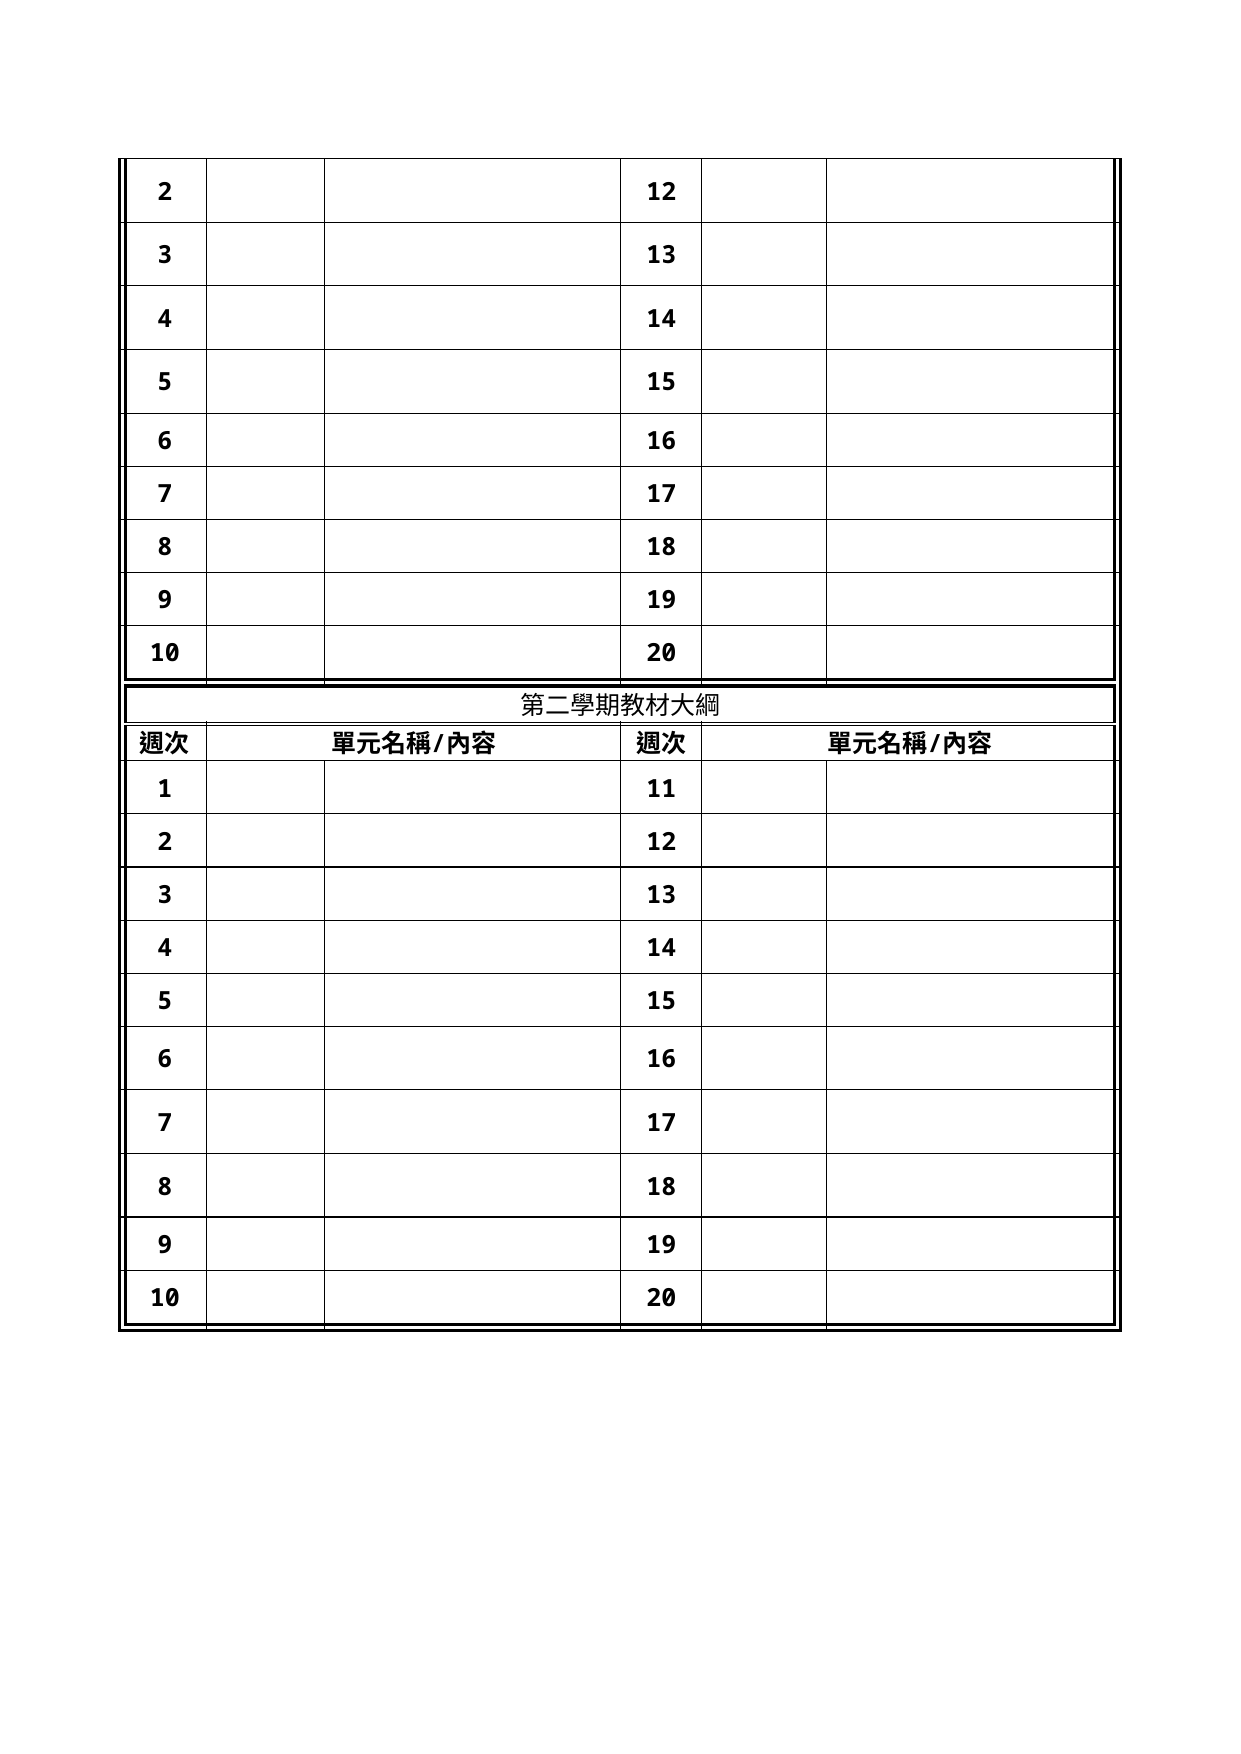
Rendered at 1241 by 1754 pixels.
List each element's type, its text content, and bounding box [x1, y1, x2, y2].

table_cell [827, 626, 1113, 678]
table_cell [702, 467, 826, 519]
table_cell [325, 626, 620, 678]
table_cell [702, 626, 826, 678]
table_cell [207, 761, 324, 813]
table_cell [702, 761, 826, 813]
table_cell [325, 921, 620, 973]
table_cell 7 [127, 467, 206, 519]
table_cell 15 [621, 350, 701, 412]
table_cell [702, 1090, 826, 1153]
table_cell 20 [621, 1271, 701, 1323]
table_cell [827, 1090, 1113, 1153]
table_cell [325, 573, 620, 625]
table_cell 15 [621, 974, 701, 1026]
table_cell [702, 1027, 826, 1089]
table_cell [827, 974, 1113, 1026]
table_cell 10 [127, 1271, 206, 1323]
table_cell [702, 1154, 826, 1216]
table_cell [827, 350, 1113, 412]
table_cell [325, 761, 620, 813]
table_cell [702, 159, 826, 222]
table_cell 6 [127, 414, 206, 466]
table_cell [325, 159, 620, 222]
table_cell [325, 868, 620, 919]
table_cell 10 [127, 626, 206, 678]
table_cell [325, 467, 620, 519]
table_cell [325, 814, 620, 866]
table_cell [207, 1090, 324, 1153]
table_cell [827, 223, 1113, 285]
table_cell 3 [127, 868, 206, 919]
table_cell 2 [127, 814, 206, 866]
table_cell [207, 350, 324, 412]
table_cell [207, 1154, 324, 1216]
table_cell [827, 1218, 1113, 1269]
table_cell 16 [621, 414, 701, 466]
table_cell [702, 921, 826, 973]
table_cell 4 [127, 921, 206, 973]
table_cell 8 [127, 520, 206, 572]
table_cell [207, 974, 324, 1026]
table_cell 13 [621, 223, 701, 285]
table_cell [325, 286, 620, 349]
table_cell 14 [621, 921, 701, 973]
table_cell [207, 223, 324, 285]
table_cell 單元名稱/內容 [207, 726, 620, 760]
table_cell [702, 223, 826, 285]
table_cell [827, 159, 1113, 222]
table_cell 週次 [621, 726, 701, 760]
table_cell [827, 1154, 1113, 1216]
table_cell [827, 814, 1113, 866]
table_cell 16 [621, 1027, 701, 1089]
table_cell [325, 350, 620, 412]
table_cell 20 [621, 626, 701, 678]
table_cell [207, 1271, 324, 1323]
table_cell 19 [621, 1218, 701, 1269]
table_cell [207, 520, 324, 572]
table_cell [207, 626, 324, 678]
table_cell [325, 520, 620, 572]
table_cell [207, 286, 324, 349]
table_cell [702, 1218, 826, 1269]
table_cell [207, 573, 324, 625]
table_cell 12 [621, 159, 701, 222]
table_cell 18 [621, 520, 701, 572]
table_cell [827, 1271, 1113, 1323]
table_cell 1 [127, 761, 206, 813]
table_cell [702, 573, 826, 625]
table_cell [702, 520, 826, 572]
table_cell 5 [127, 974, 206, 1026]
table_cell 單元名稱/內容 [702, 726, 1113, 760]
table_cell [207, 921, 324, 973]
table_cell [207, 467, 324, 519]
table_cell [702, 814, 826, 866]
table_cell 週次 [127, 726, 206, 760]
table_cell [702, 1271, 826, 1323]
table_cell 8 [127, 1154, 206, 1216]
table_cell [325, 1271, 620, 1323]
table_cell [702, 868, 826, 919]
table_cell [207, 159, 324, 222]
table_cell 19 [621, 573, 701, 625]
table_cell [325, 974, 620, 1026]
table_cell [207, 814, 324, 866]
table_cell [325, 1218, 620, 1269]
table_cell 9 [127, 573, 206, 625]
table_cell 4 [127, 286, 206, 349]
table_cell [325, 1090, 620, 1153]
table_cell 13 [621, 868, 701, 919]
table_cell 18 [621, 1154, 701, 1216]
table_cell 5 [127, 350, 206, 412]
table_cell 17 [621, 467, 701, 519]
table_cell 11 [621, 761, 701, 813]
table_cell [207, 1218, 324, 1269]
table_cell 3 [127, 223, 206, 285]
table_cell [325, 414, 620, 466]
table_cell [207, 1027, 324, 1089]
table_cell 9 [127, 1218, 206, 1269]
table_cell [827, 467, 1113, 519]
table_cell [702, 350, 826, 412]
table_cell 第二學期教材大綱 [127, 688, 1113, 721]
table_cell [827, 1027, 1113, 1089]
table_cell [827, 286, 1113, 349]
table_cell 6 [127, 1027, 206, 1089]
table_cell [827, 868, 1113, 919]
table_cell [827, 761, 1113, 813]
table_cell [702, 974, 826, 1026]
table_cell [207, 868, 324, 919]
table_cell 12 [621, 814, 701, 866]
table_cell [325, 1027, 620, 1089]
table_cell [325, 223, 620, 285]
table_cell [123, 678, 206, 721]
table_cell [325, 1154, 620, 1216]
table_cell [702, 286, 826, 349]
table_cell 2 [127, 159, 206, 222]
table_cell 7 [127, 1090, 206, 1153]
table_cell [207, 414, 324, 466]
table_cell [827, 414, 1113, 466]
table_cell [827, 678, 1118, 721]
table_cell [702, 414, 826, 466]
table_cell 14 [621, 286, 701, 349]
table_cell 17 [621, 1090, 701, 1153]
table_cell [827, 520, 1113, 572]
table_cell [827, 921, 1113, 973]
table_cell [827, 573, 1113, 625]
